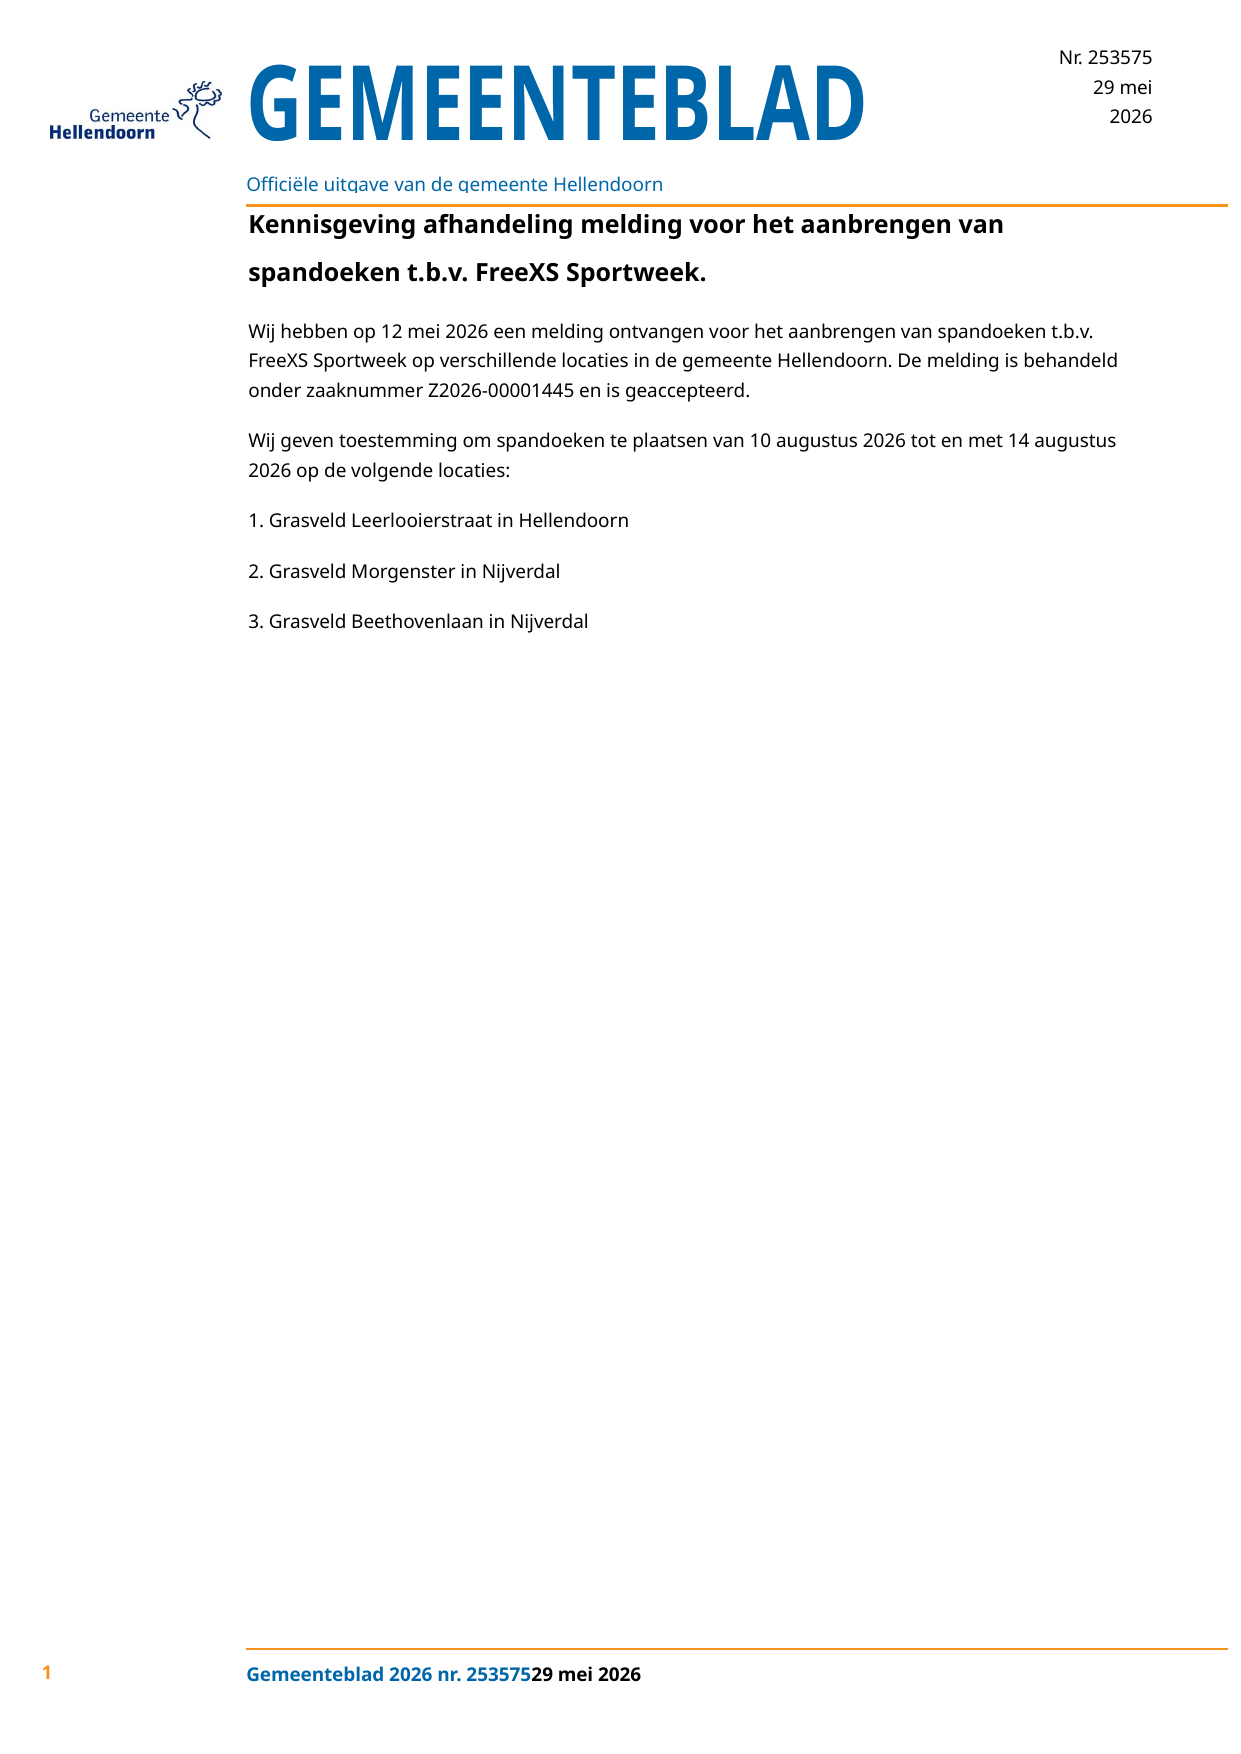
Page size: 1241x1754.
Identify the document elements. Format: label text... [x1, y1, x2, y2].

text 3. Grasveld Beethovenlaan in Nijverdal [248, 608, 1152, 634]
text Wij geven toestemming om spandoeken te plaatsen van 10 augustus 2026 tot en met 14 augustus 2026 op de volgende locaties: [248, 427, 1152, 483]
picture [41, 47, 231, 172]
text 1. Grasveld Leerlooierstraat in Hellendoorn [248, 507, 1152, 533]
text Wij hebben op 12 mei 2026 een melding ontvangen voor het aanbrengen van spandoeken t.b.v. FreeXS Sportweek op verschillende locaties in de gemeente Hellendoorn. De melding is behandeld onder zaaknummer Z2026-00001445 en is geaccepteerd. [248, 318, 1152, 403]
text 2. Grasveld Morgenster in Nijverdal [248, 558, 1152, 584]
text Kennisgeving afhandeling melding voor het aanbrengen van spandoeken t.b.v. FreeXS Sportweek. [248, 207, 1152, 288]
